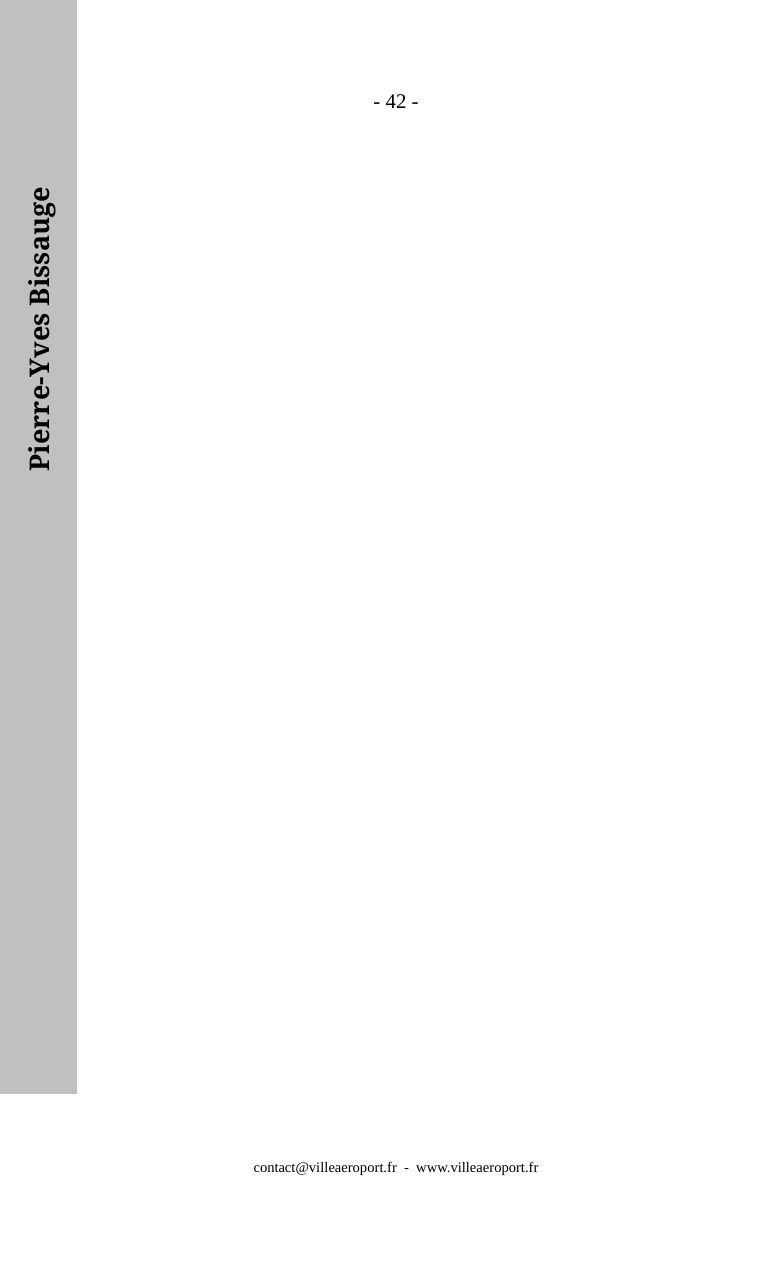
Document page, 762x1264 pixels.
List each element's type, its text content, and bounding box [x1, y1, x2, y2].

text Pierre-Yves Bissauge [0, 187, 77, 471]
